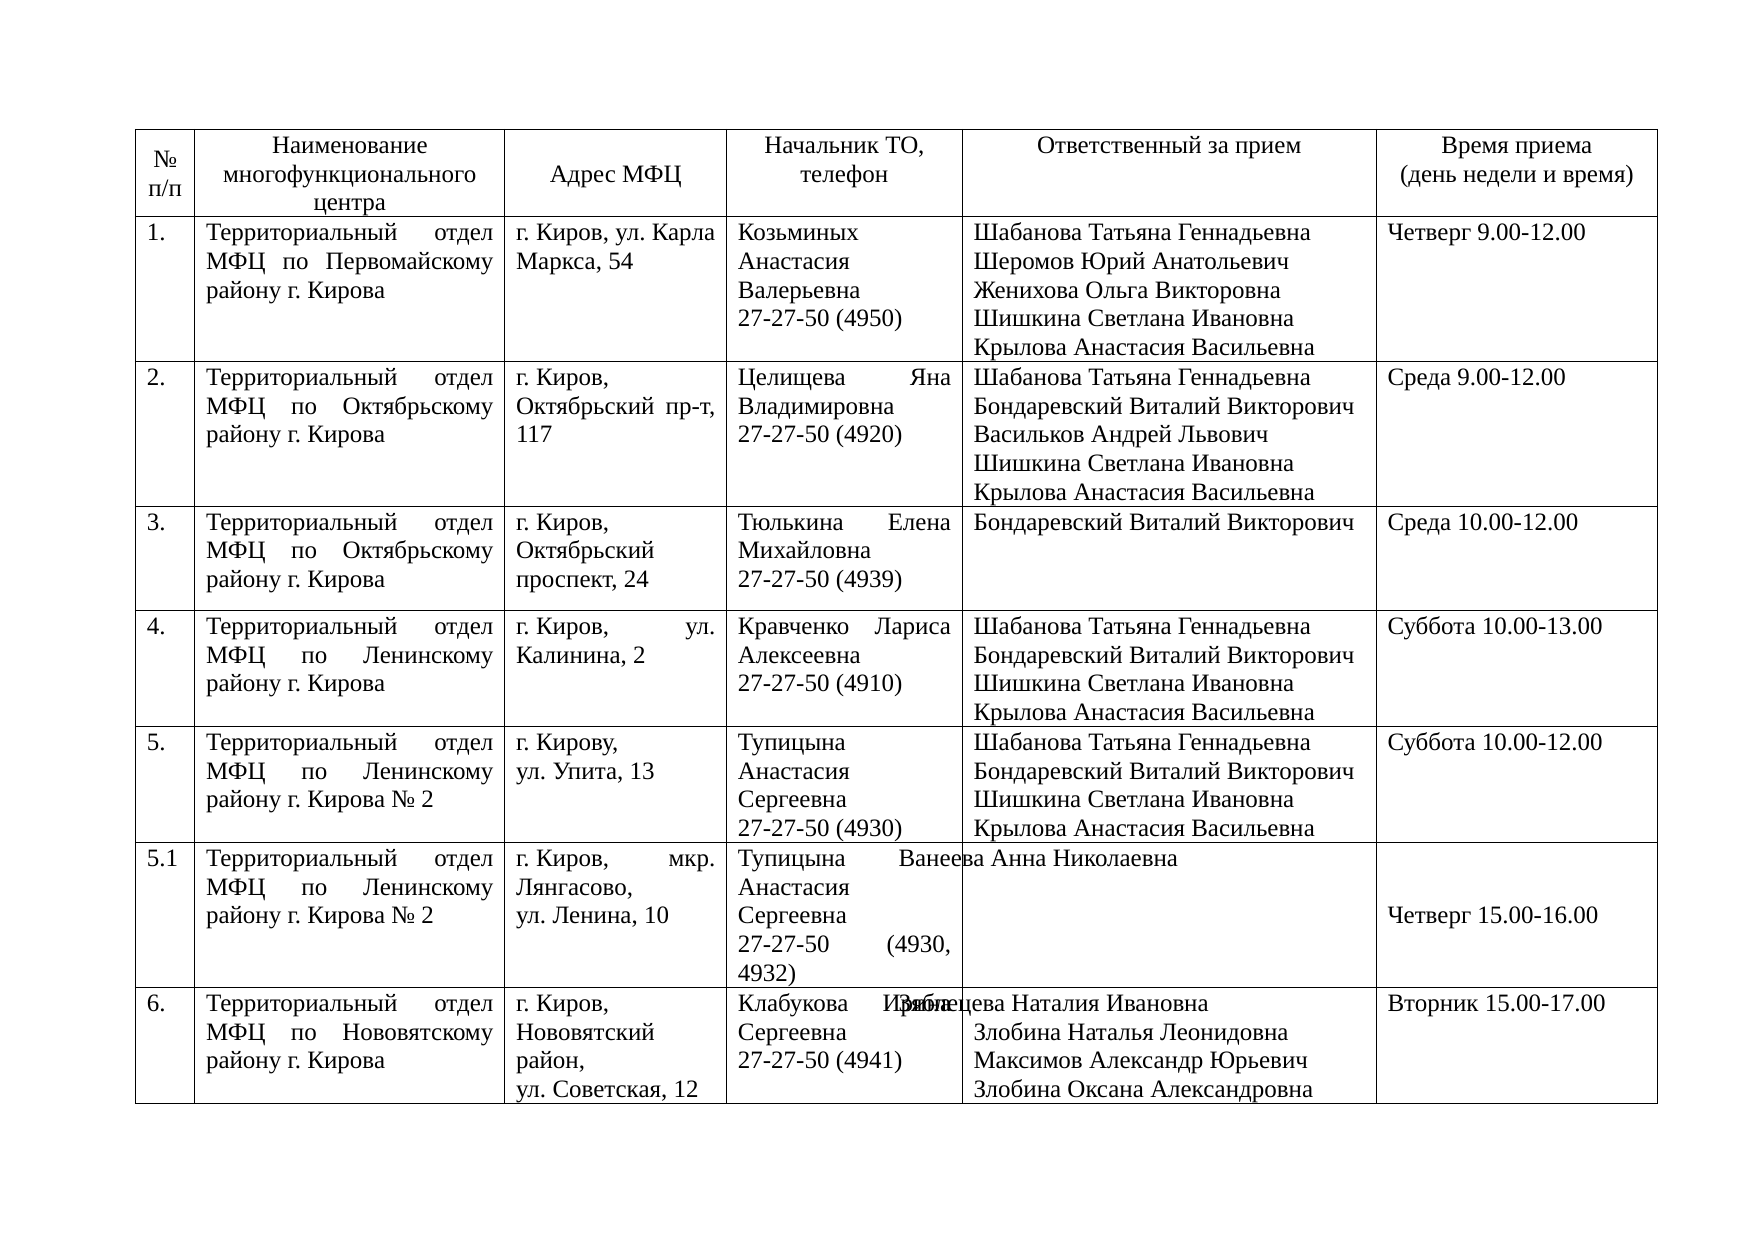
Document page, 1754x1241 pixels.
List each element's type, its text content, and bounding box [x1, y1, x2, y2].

table_header № п/п [136, 130, 194, 216]
table_cell Клабукова Ирина Сергеевна 27-27-50 (4941) [727, 988, 962, 1103]
table_cell Целищева Яна Владимировна 27-27-50 (4920) [727, 362, 962, 506]
table_cell г. Киров, Октябрьский пр-т, 117 [505, 362, 726, 506]
table_cell 5. [136, 727, 194, 842]
table_cell Суббота 10.00-12.00 [1377, 727, 1657, 842]
table_cell Территориальный отдел МФЦ по Ленинскому району г. Кирова [195, 611, 504, 726]
table_header Наименование многофункционального центра [195, 130, 504, 216]
table_cell г. Киров, ул. Калинина, 2 [505, 611, 726, 726]
table_cell Шабанова Татьяна Геннадьевна Шеромов Юрий Анатольевич Женихова Ольга Викторовна Шишкина Светлана Ивановна Крылова Анастасия Васильевна [963, 217, 1376, 361]
table_cell Шабанова Татьяна Геннадьевна Бондаревский Виталий Викторович Шишкина Светлана Ивановна Крылова Анастасия Васильевна [963, 727, 1376, 842]
table_cell Территориальный отдел МФЦ по Октябрьскому району г. Кирова [195, 507, 504, 610]
table_cell Территориальный отдел МФЦ по Первомайскому району г. Кирова [195, 217, 504, 361]
table_cell г. Киров, ул. Карла Маркса, 54 [505, 217, 726, 361]
table_header Время приема (день недели и время) [1377, 130, 1657, 216]
table_cell Суббота 10.00-13.00 [1377, 611, 1657, 726]
table_cell Вторник 15.00-17.00 [1377, 988, 1657, 1103]
table_cell Козьминых Анастасия Валерьевна 27-27-50 (4950) [727, 217, 962, 361]
table_cell Среда 9.00-12.00 [1377, 362, 1657, 506]
table_cell Среда 10.00-12.00 [1377, 507, 1657, 610]
table_cell г. Киров, Нововятский район, ул. Советская, 12 [505, 988, 726, 1103]
table_header Ответственный за прием [963, 130, 1376, 216]
table_header Адрес МФЦ [505, 130, 726, 216]
table_cell г. Киров, мкр. Лянгасово, ул. Ленина, 10 [505, 843, 726, 987]
table_cell Территориальный отдел МФЦ по Ленинскому району г. Кирова № 2 [195, 727, 504, 842]
table_header Начальник ТО, телефон [727, 130, 962, 216]
table_cell Ванеева Анна Николаевна [963, 843, 1376, 987]
table_cell Тупицына Анастасия Сергеевна 27-27-50 (4930) [727, 727, 962, 842]
table_cell 4. [136, 611, 194, 726]
table_cell 2. [136, 362, 194, 506]
table_cell г. Киров, Октябрьский проспект, 24 [505, 507, 726, 610]
table_cell Тюлькина Елена Михайловна 27-27-50 (4939) [727, 507, 962, 610]
table_cell 1. [136, 217, 194, 361]
table_cell Территориальный отдел МФЦ по Октябрьскому району г. Кирова [195, 362, 504, 506]
table_cell Зяблецева Наталия Ивановна Злобина Наталья Леонидовна Максимов Александр Юрьевич Злобина Оксана Александровна Колесникова Оксана Вячеславовна Наймушин Андрей Николаевич Санникова Ольга Анатольевна [963, 988, 1376, 1103]
table_cell Четверг 9.00-12.00 [1377, 217, 1657, 361]
table_cell Четверг 15.00-16.00 [1377, 843, 1657, 987]
table_cell Тупицына Анастасия Сергеевна 27-27-50 (4930, 4932) [727, 843, 962, 987]
table_cell Шабанова Татьяна Геннадьевна Бондаревский Виталий Викторович Васильков Андрей Львович Шишкина Светлана Ивановна Крылова Анастасия Васильевна [963, 362, 1376, 506]
table_cell 6. [136, 988, 194, 1103]
table_cell г. Кирову, ул. Упита, 13 [505, 727, 726, 842]
table_cell Кравченко Лариса Алексеевна 27-27-50 (4910) [727, 611, 962, 726]
table_cell Территориальный отдел МФЦ по Нововятскому району г. Кирова [195, 988, 504, 1103]
table_cell Территориальный отдел МФЦ по Ленинскому району г. Кирова № 2 [195, 843, 504, 987]
table_cell Шабанова Татьяна Геннадьевна Бондаревский Виталий Викторович Шишкина Светлана Ивановна Крылова Анастасия Васильевна [963, 611, 1376, 726]
table_cell 5.1 [136, 843, 194, 987]
table_cell Бондаревский Виталий Викторович [963, 507, 1376, 610]
table_cell 3. [136, 507, 194, 610]
